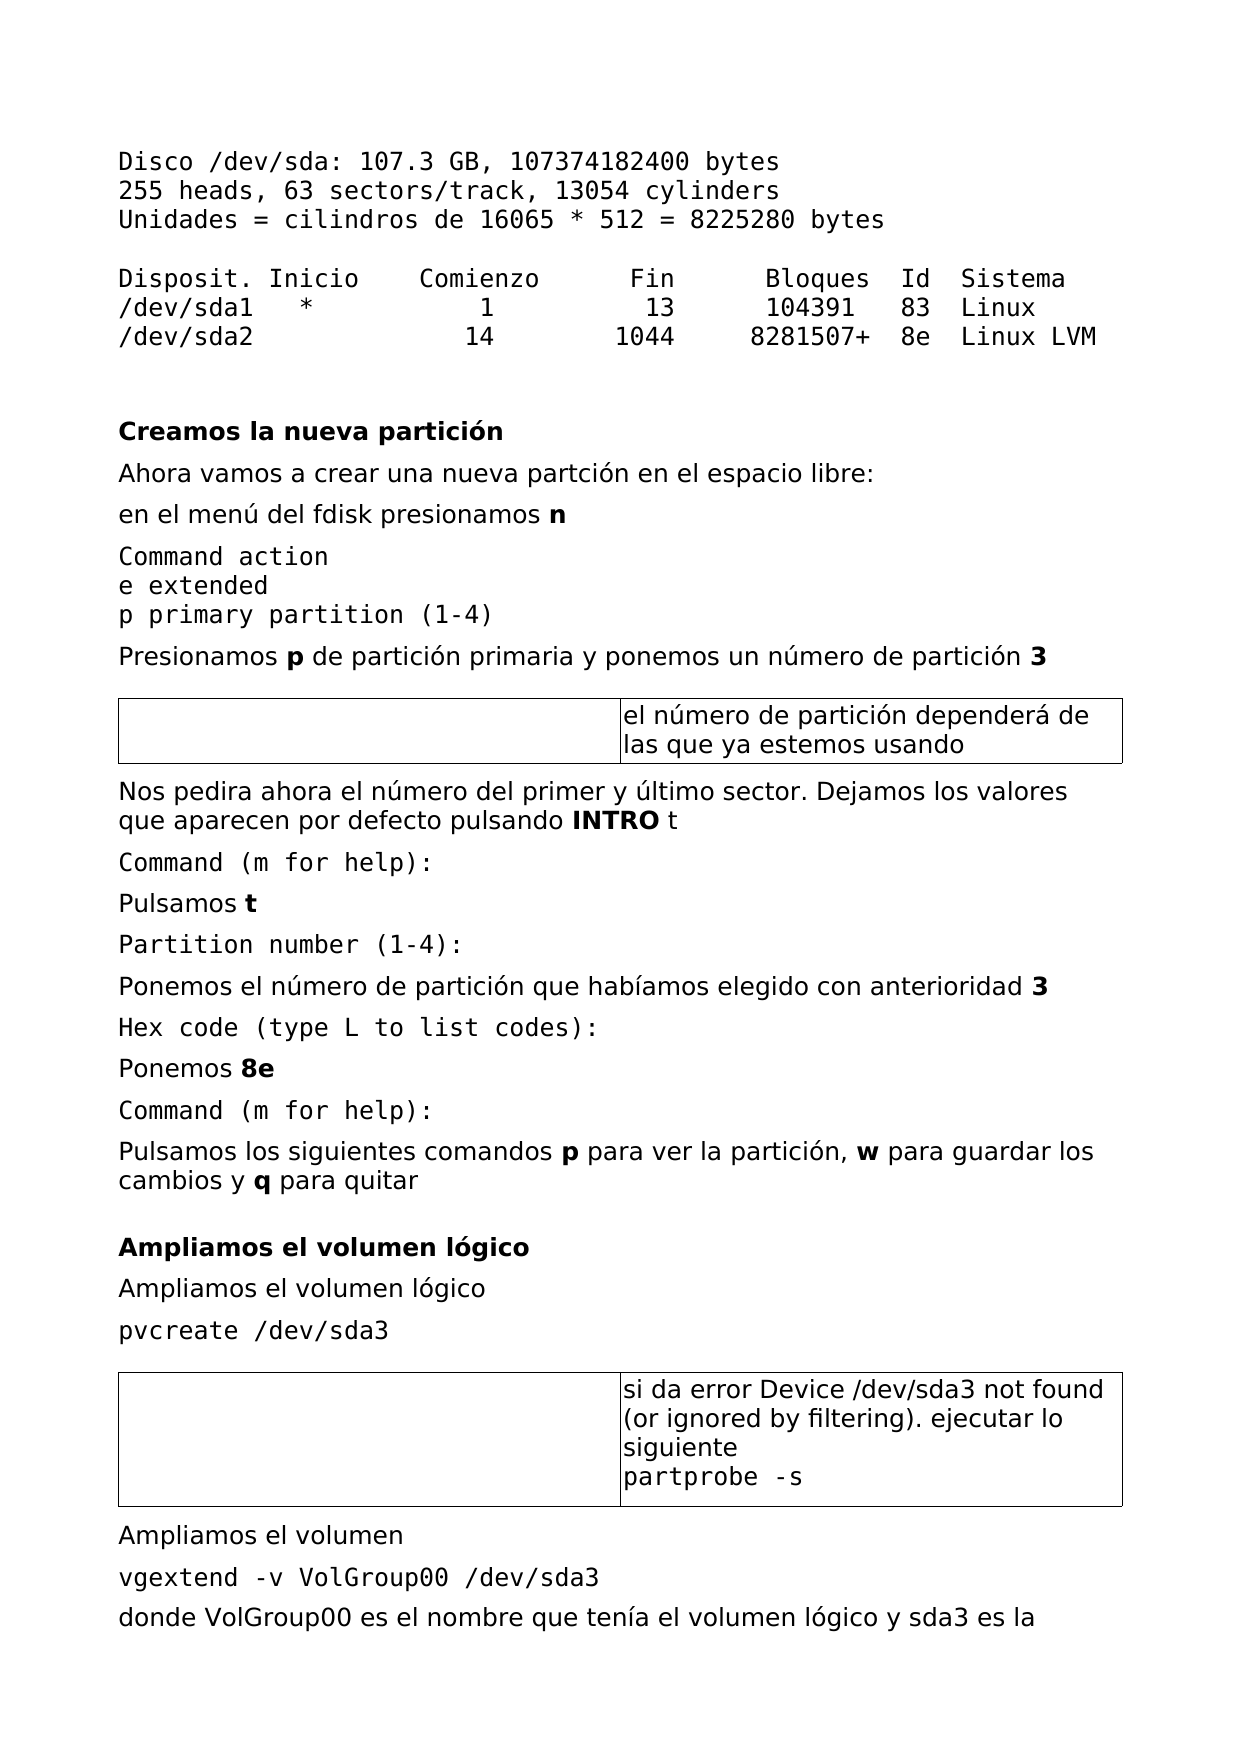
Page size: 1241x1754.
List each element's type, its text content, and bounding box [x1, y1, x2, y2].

text Command (m for help): [118, 1096, 1122, 1125]
text pvcreate /dev/sda3 [118, 1316, 1122, 1345]
table_header si da error Device /dev/sda3 not found (or ignored by filtering). ejecutar lo siguiente partprobe -s [621, 1373, 1122, 1506]
table_header el número de partición dependerá de las que ya estemos usando [621, 699, 1122, 762]
text Command (m for help): [118, 848, 1122, 877]
text Ampliamos el volumen [118, 1521, 1122, 1550]
text Ponemos 8e [118, 1054, 1122, 1083]
text Partition number (1-4): [118, 931, 1122, 960]
text Ampliamos el volumen lógico [118, 1274, 1122, 1303]
text Ahora vamos a crear una nueva partción en el espacio libre: [118, 459, 1122, 488]
text Command action e extended p primary partition (1-4) [118, 542, 1122, 630]
subtitle Creamos la nueva partición [118, 417, 1122, 447]
table_header [119, 699, 620, 762]
text vgextend -v VolGroup00 /dev/sda3 [118, 1563, 1122, 1592]
text en el menú del fdisk presionamos n [118, 501, 1122, 530]
text Hex code (type L to list codes): [118, 1013, 1122, 1042]
text Nos pedira ahora el número del primer y último sector. Dejamos los valores que aparecen por defecto pulsando INTRO t [118, 777, 1122, 836]
table_header [119, 1373, 620, 1506]
text Pulsamos los siguientes comandos p para ver la partición, w para guardar los cambios y q para quitar [118, 1137, 1122, 1195]
text donde VolGroup00 es el nombre que tenía el volumen lógico y sda3 es la [118, 1604, 1122, 1633]
text Pulsamos t [118, 889, 1122, 918]
subtitle Ampliamos el volumen lógico [118, 1233, 1122, 1262]
text Ponemos el número de partición que habíamos elegido con anterioridad 3 [118, 972, 1122, 1001]
text Presionamos p de partición primaria y ponemos un número de partición 3 [118, 642, 1122, 671]
text Disco /dev/sda: 107.3 GB, 107374182400 bytes 255 heads, 63 sectors/track, 13054 cylinders Unidades = cilindros de 16065 * 512 = 8225280 bytes Disposit. Inicio Comienzo Fin Bloques Id Sistema /dev/sda1 * 1 13 104391 83 Linux /dev/sda2 14 1044 8281507+ 8e Linux LVM [118, 118, 1122, 381]
